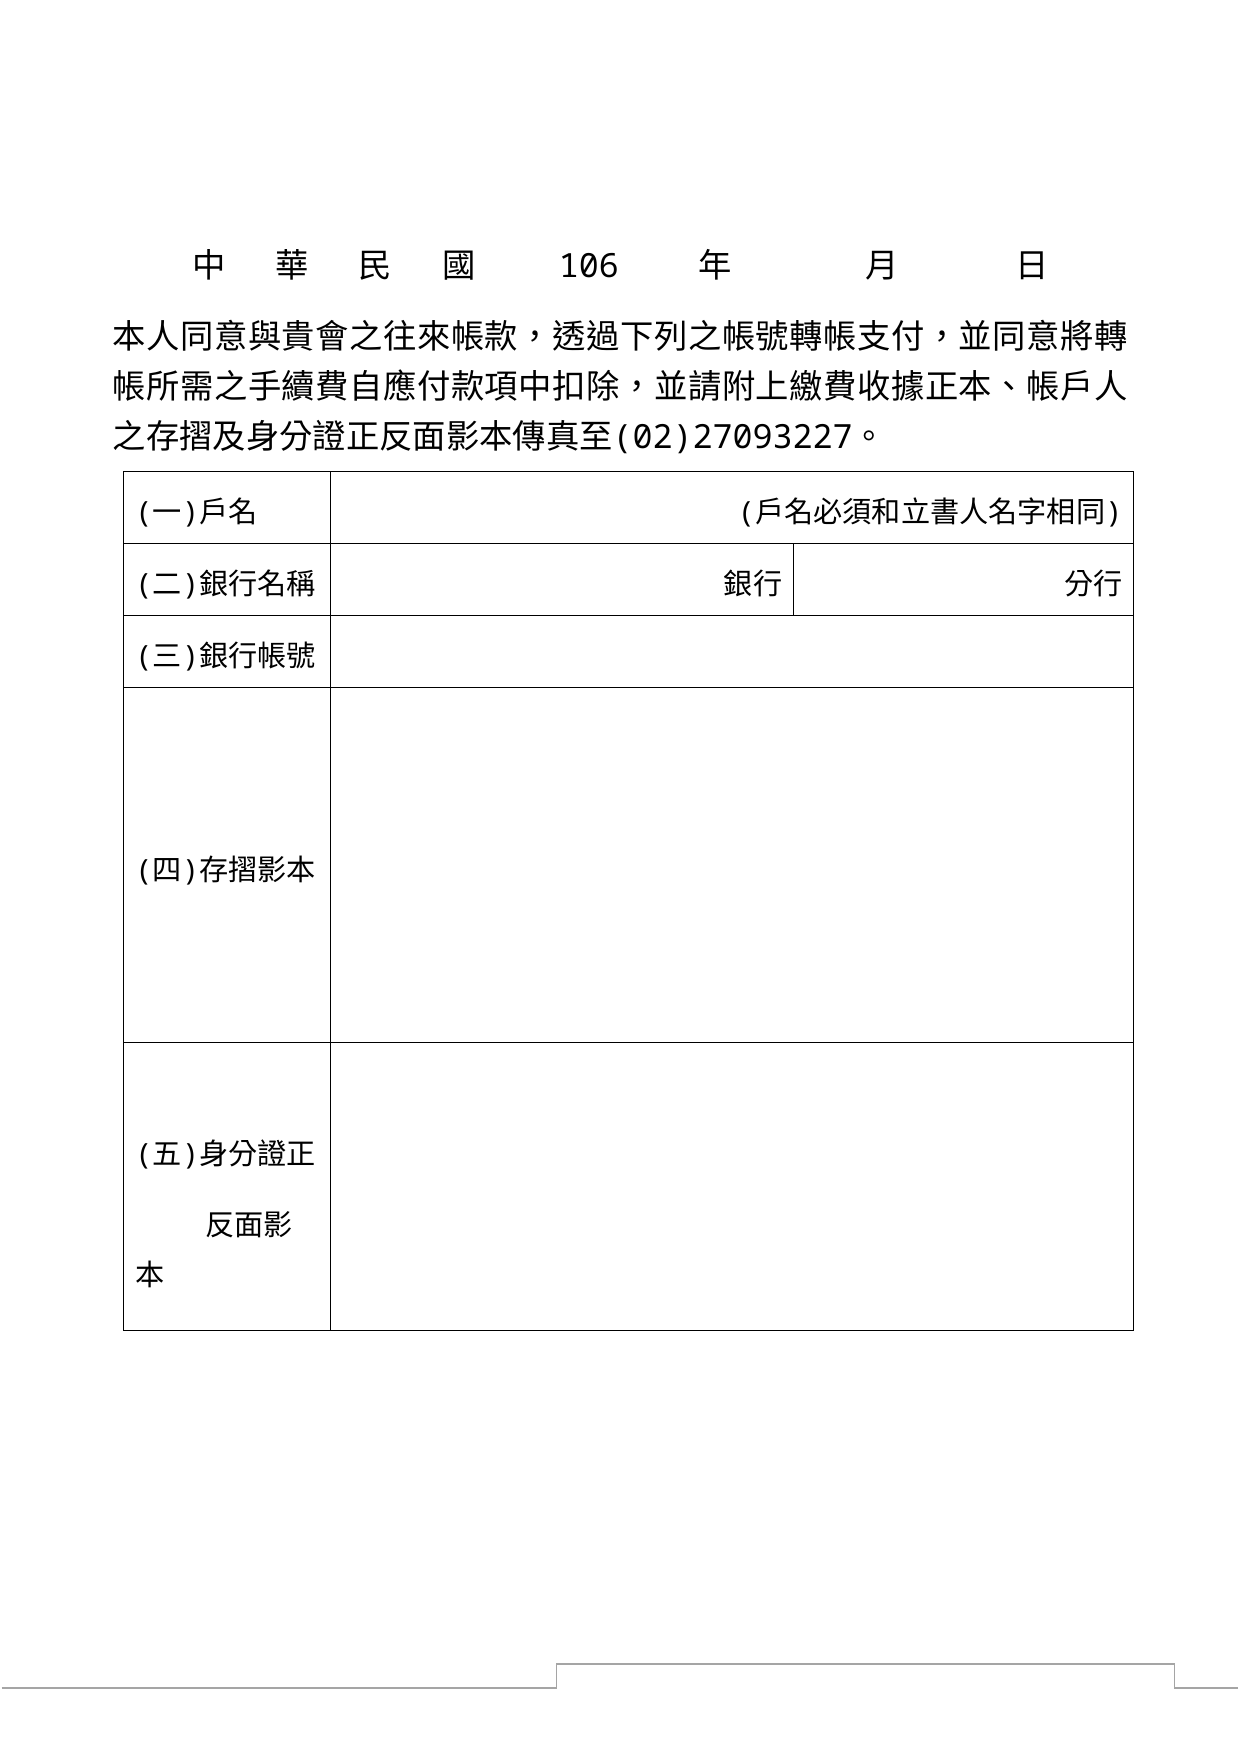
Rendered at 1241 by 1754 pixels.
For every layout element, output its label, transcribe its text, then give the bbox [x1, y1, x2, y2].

table_cell (三)銀行帳號 [124, 616, 330, 687]
table_cell 分行 [794, 544, 1133, 615]
table_header (戶名必須和立書人名字相同) [331, 472, 1133, 543]
table_cell (四)存摺影本 [124, 688, 330, 1042]
table_cell [331, 1043, 1133, 1330]
table_header (一)戶名 [124, 472, 330, 543]
table_cell [331, 688, 1133, 1042]
text 中 華 民 國 106 年 月 日 [112, 238, 1128, 288]
table_cell [331, 616, 1133, 687]
table_cell (五)身分證正 反面影本 [124, 1043, 330, 1330]
text 本人同意與貴會之往來帳款，透過下列之帳號轉帳支付，並同意將轉帳所需之手續費自應付款項中扣除，並請附上繳費收據正本、帳戶人之存摺及身分證正反面影本傳真至(02)27093227。 [112, 309, 1128, 459]
table_cell 銀行 [331, 544, 793, 615]
table_cell (二)銀行名稱 [124, 544, 330, 615]
